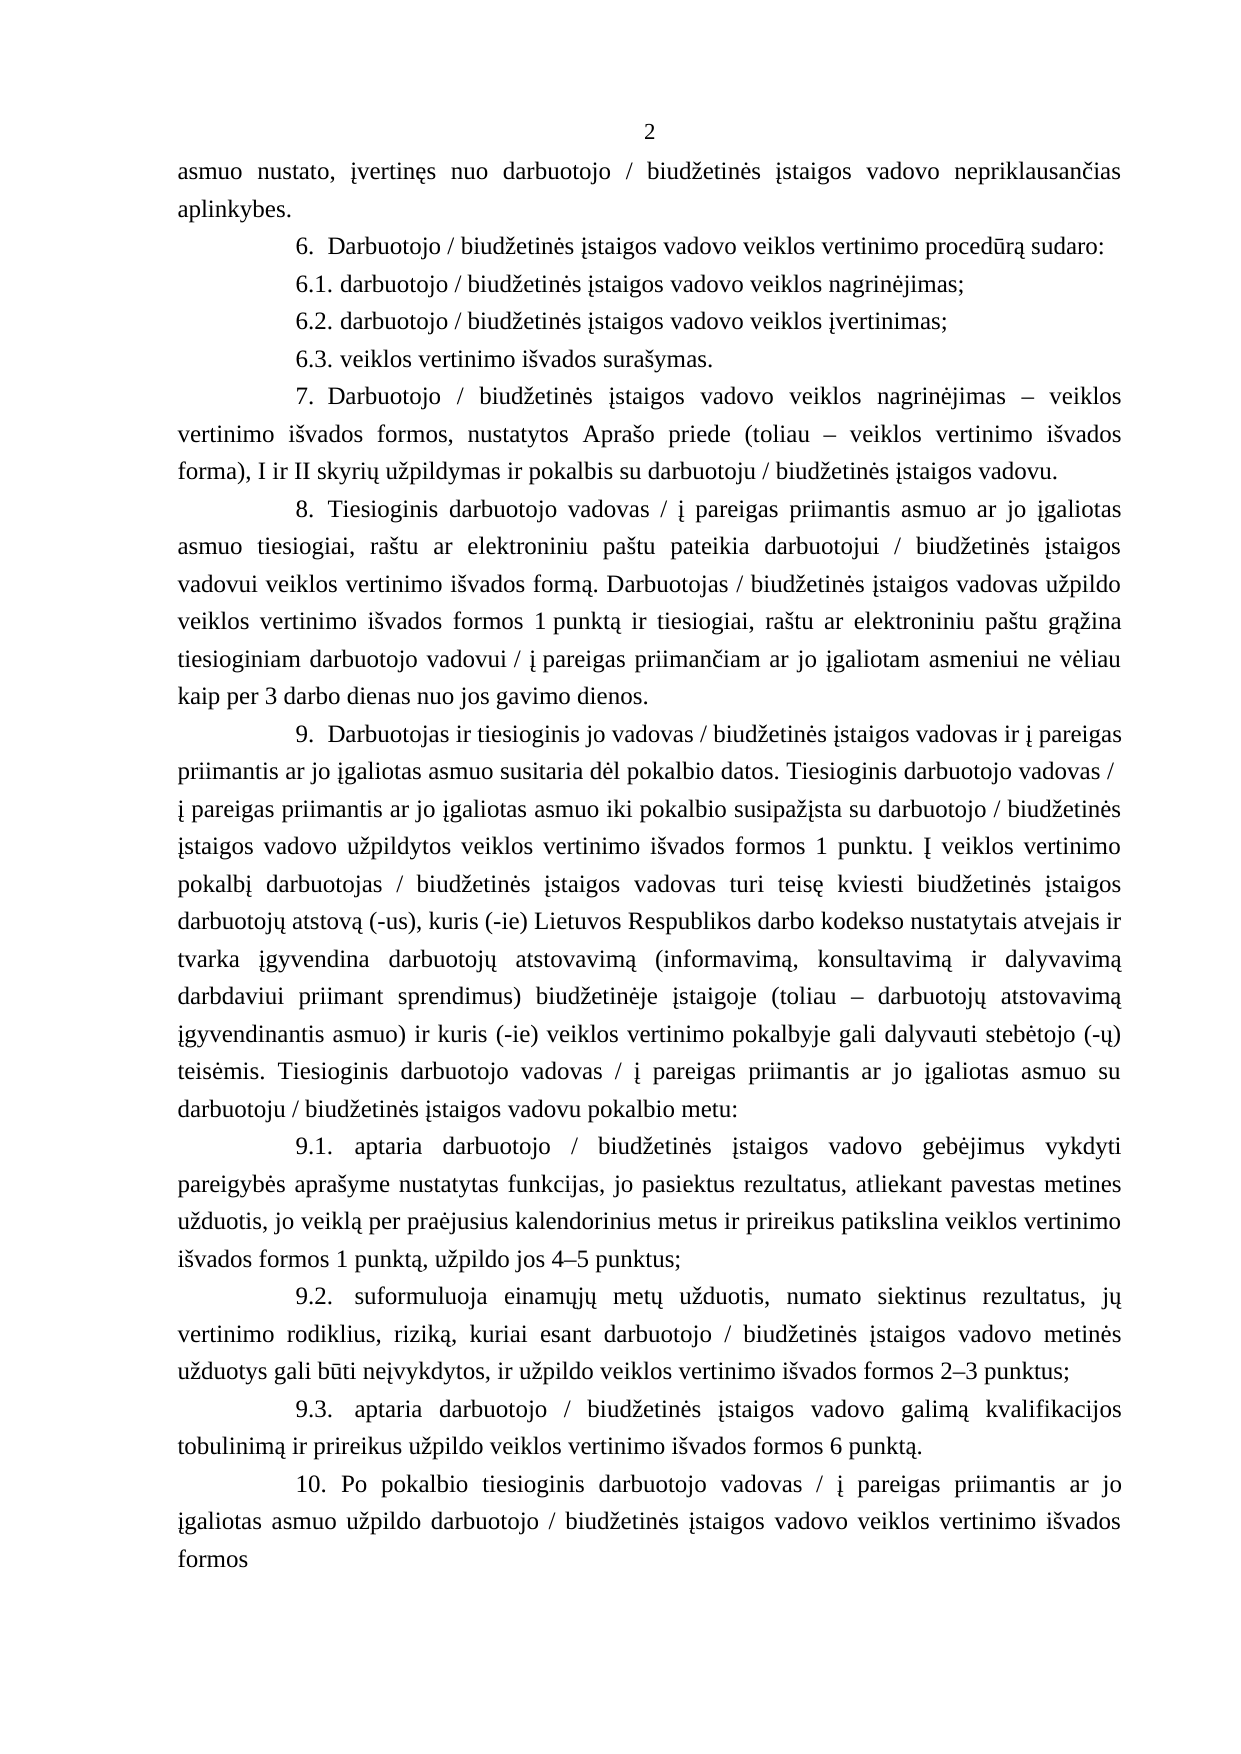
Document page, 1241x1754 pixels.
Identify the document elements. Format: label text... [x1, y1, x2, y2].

text 7. Darbuotojo / biudžetinės įstaigos vadovo veiklos nagrinėjimas – veiklos vertinimo išvados formos, nustatytos Aprašo priede (toliau – veiklos vertinimo išvados forma), I ir II skyrių užpildymas ir pokalbis su darbuotoju / biudžetinės įstaigos vadovu. [177, 373, 1122, 485]
text 6. Darbuotojo / biudžetinės įstaigos vadovo veiklos vertinimo procedūrą sudaro: [177, 223, 1122, 260]
text asmuo nustato, įvertinęs nuo darbuotojo / biudžetinės įstaigos vadovo nepriklausančias aplinkybes. [177, 148, 1122, 223]
text 9.3. aptaria darbuotojo / biudžetinės įstaigos vadovo galimą kvalifikacijos tobulinimą ir prireikus užpildo veiklos vertinimo išvados formos 6 punktą. [177, 1385, 1122, 1460]
text 6.2. darbuotojo / biudžetinės įstaigos vadovo veiklos įvertinimas; [295, 298, 1122, 335]
text 9. Darbuotojas ir tiesioginis jo vadovas / biudžetinės įstaigos vadovas ir į pareigas priimantis ar jo įgaliotas asmuo susitaria dėl pokalbio datos. Tiesioginis darbuotojo vadovas / į pareigas priimantis ar jo įgaliotas asmuo iki pokalbio susipažįsta su darbuotojo / biudžetinės įstaigos vadovo užpildytos veiklos vertinimo išvados formos 1 punktu. Į veiklos vertinimo pokalbį darbuotojas / biudžetinės įstaigos vadovas turi teisę kviesti biudžetinės įstaigos darbuotojų atstovą (-us), kuris (-ie) Lietuvos Respublikos darbo kodekso nustatytais atvejais ir tvarka įgyvendina darbuotojų atstovavimą (informavimą, konsultavimą ir dalyvavimą darbdaviui priimant sprendimus) biudžetinėje įstaigoje (toliau – darbuotojų atstovavimą įgyvendinantis asmuo) ir kuris (-ie) veiklos vertinimo pokalbyje gali dalyvauti stebėtojo (-ų) teisėmis. Tiesioginis darbuotojo vadovas / į pareigas priimantis ar jo įgaliotas asmuo su darbuotoju / biudžetinės įstaigos vadovu pokalbio metu: [177, 710, 1122, 1123]
text 9.2. suformuluoja einamųjų metų užduotis, numato siektinus rezultatus, jų vertinimo rodiklius, riziką, kuriai esant darbuotojo / biudžetinės įstaigos vadovo metinės užduotys gali būti neįvykdytos, ir užpildo veiklos vertinimo išvados formos 2–3 punktus; [177, 1273, 1122, 1385]
text 10. Po pokalbio tiesioginis darbuotojo vadovas / į pareigas priimantis ar jo įgaliotas asmuo užpildo darbuotojo / biudžetinės įstaigos vadovo veiklos vertinimo išvados formos [177, 1460, 1122, 1573]
text 6.3. veiklos vertinimo išvados surašymas. [295, 335, 1122, 373]
text 9.1. aptaria darbuotojo / biudžetinės įstaigos vadovo gebėjimus vykdyti pareigybės aprašyme nustatytas funkcijas, jo pasiektus rezultatus, atliekant pavestas metines užduotis, jo veiklą per praėjusius kalendorinius metus ir prireikus patikslina veiklos vertinimo išvados formos 1 punktą, užpildo jos 4–5 punktus; [177, 1123, 1122, 1273]
text 8. Tiesioginis darbuotojo vadovas / į pareigas priimantis asmuo ar jo įgaliotas asmuo tiesiogiai, raštu ar elektroniniu paštu pateikia darbuotojui / biudžetinės įstaigos vadovui veiklos vertinimo išvados formą. Darbuotojas / biudžetinės įstaigos vadovas užpildo veiklos vertinimo išvados formos 1 punktą ir tiesiogiai, raštu ar elektroniniu paštu grąžina tiesioginiam darbuotojo vadovui / į pareigas priimančiam ar jo įgaliotam asmeniui ne vėliau kaip per 3 darbo dienas nuo jos gavimo dienos. [177, 485, 1122, 710]
text 6.1. darbuotojo / biudžetinės įstaigos vadovo veiklos nagrinėjimas; [295, 260, 1122, 298]
